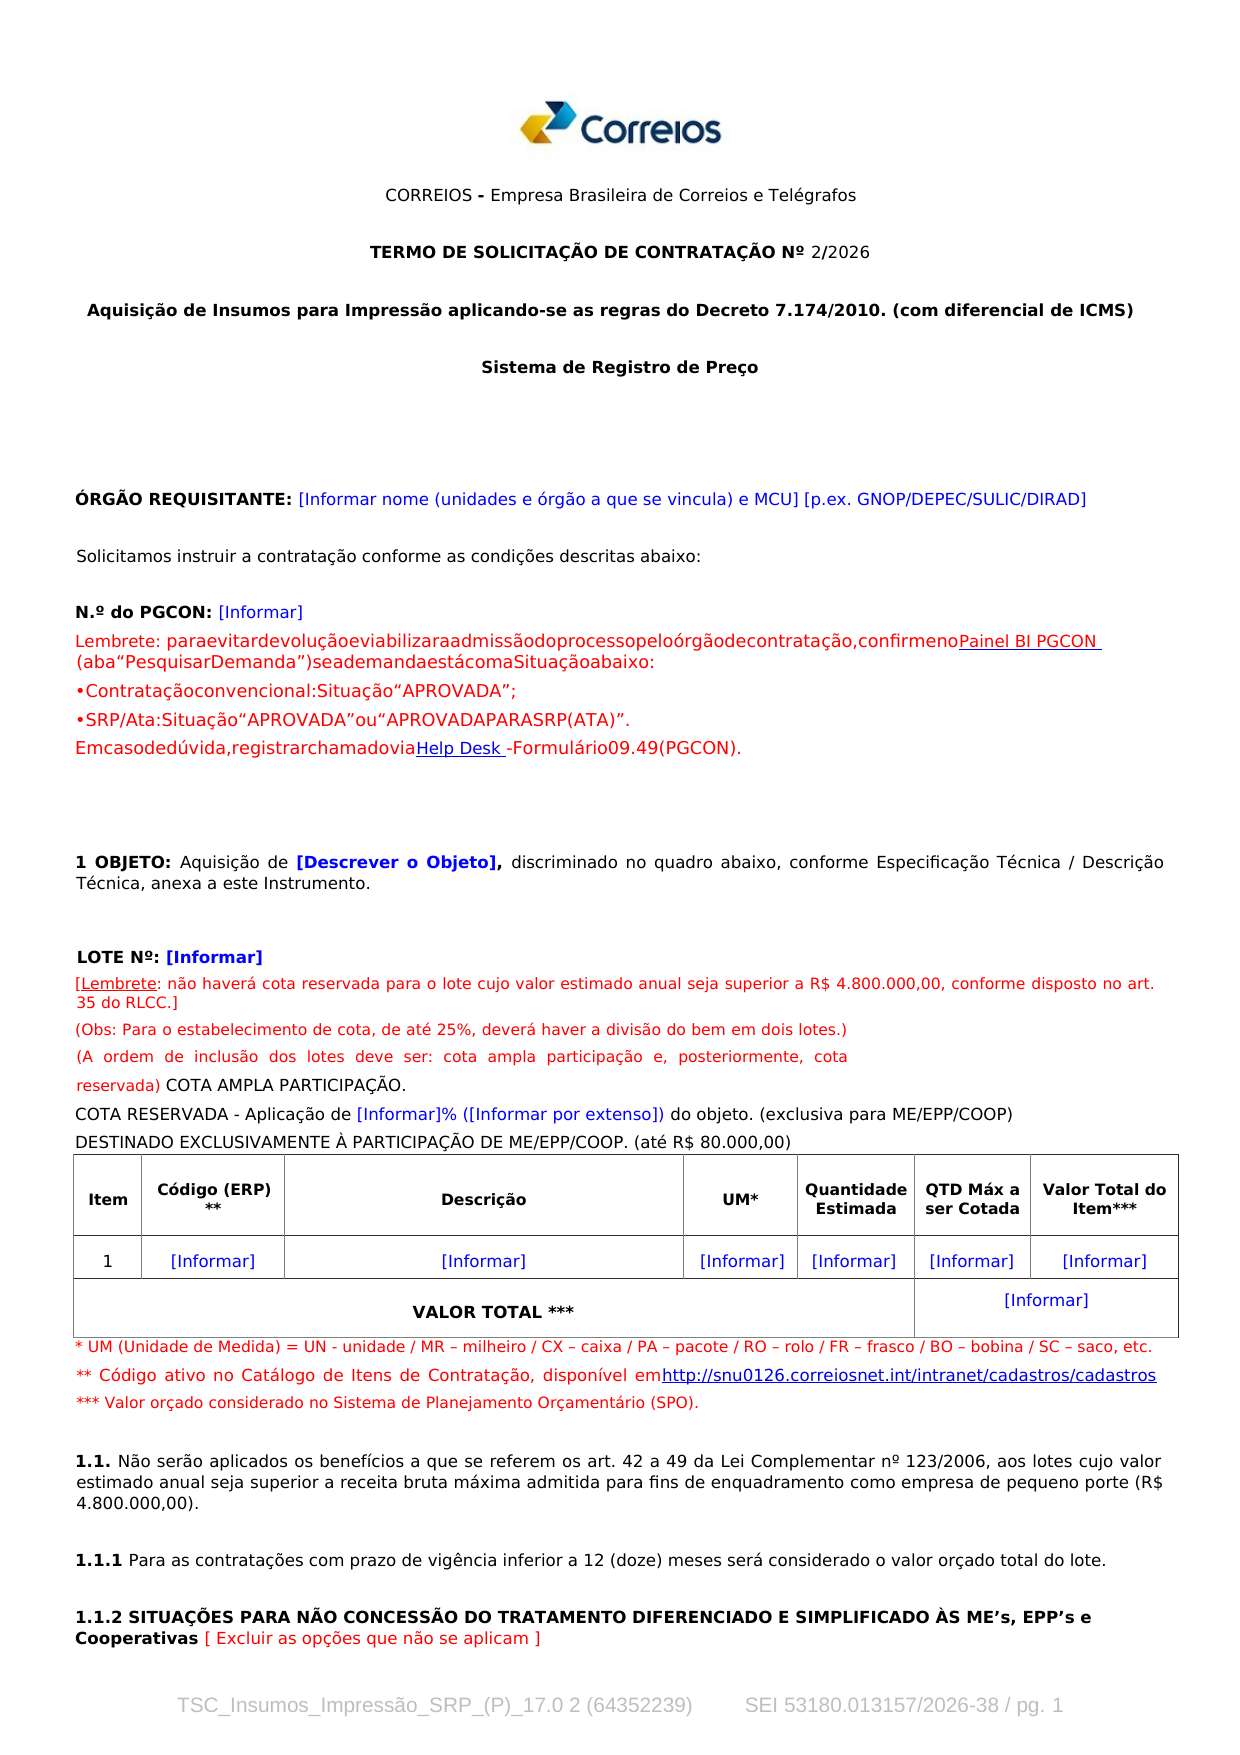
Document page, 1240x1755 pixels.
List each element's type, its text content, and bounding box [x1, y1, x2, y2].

text LOTE Nº: [Informar] [77, 948, 1169, 967]
text [Lembrete: não haverá cota reservada para o lote cujo valor estimado anual seja superior a R$ 4.800.000,00, conforme disposto no art. 35 do RLCC.] [75, 975, 1157, 1012]
table_header Quantidade Estimada [798, 1155, 914, 1234]
text Emcasodedúvida,registrarchamadoviaHelp Desk -Formulário09.49(PGCON). [75, 738, 1169, 759]
text COTA RESERVADA - Aplicação de [Informar]% ([Informar por extenso]) do objeto. (exclusiva para ME/EPP/COOP) [75, 1105, 1164, 1124]
text CORREIOS - Empresa Brasileira de Correios e Telégrafos [72, 186, 1169, 206]
text (Obs: Para o estabelecimento de cota, de até 25%, deverá haver a divisão do bem em dois lotes.) (A ordem de inclusão dos lotes deve ser: cota ampla participação e, posteriormente, cota reservada) COTA AMPLA PARTICIPAÇÃO. [75, 1021, 849, 1095]
table_header Item [74, 1155, 141, 1234]
table_header Descrição [285, 1155, 683, 1234]
table_cell [Informar] [684, 1236, 797, 1278]
table_cell [141, 1279, 284, 1337]
text TERMO DE SOLICITAÇÃO DE CONTRATAÇÃO Nº 2/2026 [70, 243, 1169, 263]
table_header Código (ERP) ** [142, 1155, 284, 1234]
text N.º do PGCON: [Informar] [75, 603, 1169, 622]
table_cell 1 [74, 1236, 141, 1278]
subtitle Sistema de Registro de Preço [71, 358, 1169, 377]
text 1.1.2 SITUAÇÕES PARA NÃO CONCESSÃO DO TRATAMENTO DIFERENCIADO E SIMPLIFICADO ÀS ME’s, EPP’s e [75, 1608, 1169, 1627]
text Cooperativas [ Excluir as opções que não se aplicam ] [75, 1629, 1165, 1648]
table_cell [Informar] [285, 1236, 683, 1278]
text •SRP/Ata:Situação“APROVADA”ou“APROVADAPARASRP(ATA)”. [75, 709, 1169, 730]
text •Contrataçãoconvencional:Situação“APROVADA”; [75, 681, 1169, 702]
text Lembrete: paraevitardevoluçãoeviabilizaraadmissãodoprocessopeloórgãodecontratação,confirmenoPainel BI PGCON (aba“PesquisarDemanda”)seademandaestácomaSituaçãoabaixo: [75, 631, 1169, 673]
text 1.1. Não serão aplicados os benefícios a que se referem os art. 42 a 49 da Lei Complementar nº 123/2006, aos lotes cujo valor estimado anual seja superior a receita bruta máxima admitida para fins de enquadramento como empresa de pequeno porte (R$ 4.800.000,00). [75, 1452, 1164, 1513]
table_header Valor Total do Item*** [1031, 1155, 1178, 1234]
text 1 OBJETO: Aquisição de [Descrever o Objeto], discriminado no quadro abaixo, conforme Especificação Técnica / Descrição Técnica, anexa a este Instrumento. [75, 853, 1164, 893]
text 1.1.1 Para as contratações com prazo de vigência inferior a 12 (doze) meses será considerado o valor orçado total do lote. [75, 1551, 1164, 1570]
table_cell [798, 1279, 914, 1337]
text * UM (Unidade de Medida) = UN - unidade / MR – milheiro / CX – caixa / PA – pacote / RO – rolo / FR – frasco / BO – bobina / SC – saco, etc. ** Código ativo no Catálogo de Itens de Contratação, disponível emhttp://snu0126.correiosnet.int/intranet/cadastros/cadastros *** Valor orçado considerado no Sistema de Planejamento Orçamentário (SPO). [75, 1338, 1157, 1412]
table_cell [Informar] [798, 1236, 914, 1278]
text ÓRGÃO REQUISITANTE: [Informar nome (unidades e órgão a que se vincula) e MCU] [p.ex. GNOP/DEPEC/SULIC/DIRAD] Solicitamos instruir a contratação conforme as condições descritas abaixo: [75, 490, 1126, 566]
text DESTINADO EXCLUSIVAMENTE À PARTICIPAÇÃO DE ME/EPP/COOP. (até R$ 80.000,00) [75, 1133, 1164, 1152]
table_cell [683, 1279, 798, 1337]
table_cell [Informar] [1031, 1236, 1178, 1278]
table_cell [Informar] [915, 1279, 1178, 1337]
table_header QTD Máx a ser Cotada [915, 1155, 1030, 1234]
table_cell [Informar] [142, 1236, 284, 1278]
table_cell [74, 1279, 141, 1337]
table_header UM* [684, 1155, 797, 1234]
text Aquisição de Insumos para Impressão aplicando-se as regras do Decreto 7.174/2010. (com diferencial de ICMS) [87, 301, 1169, 320]
table_cell VALOR TOTAL *** [285, 1279, 683, 1337]
table_cell [Informar] [915, 1236, 1030, 1278]
